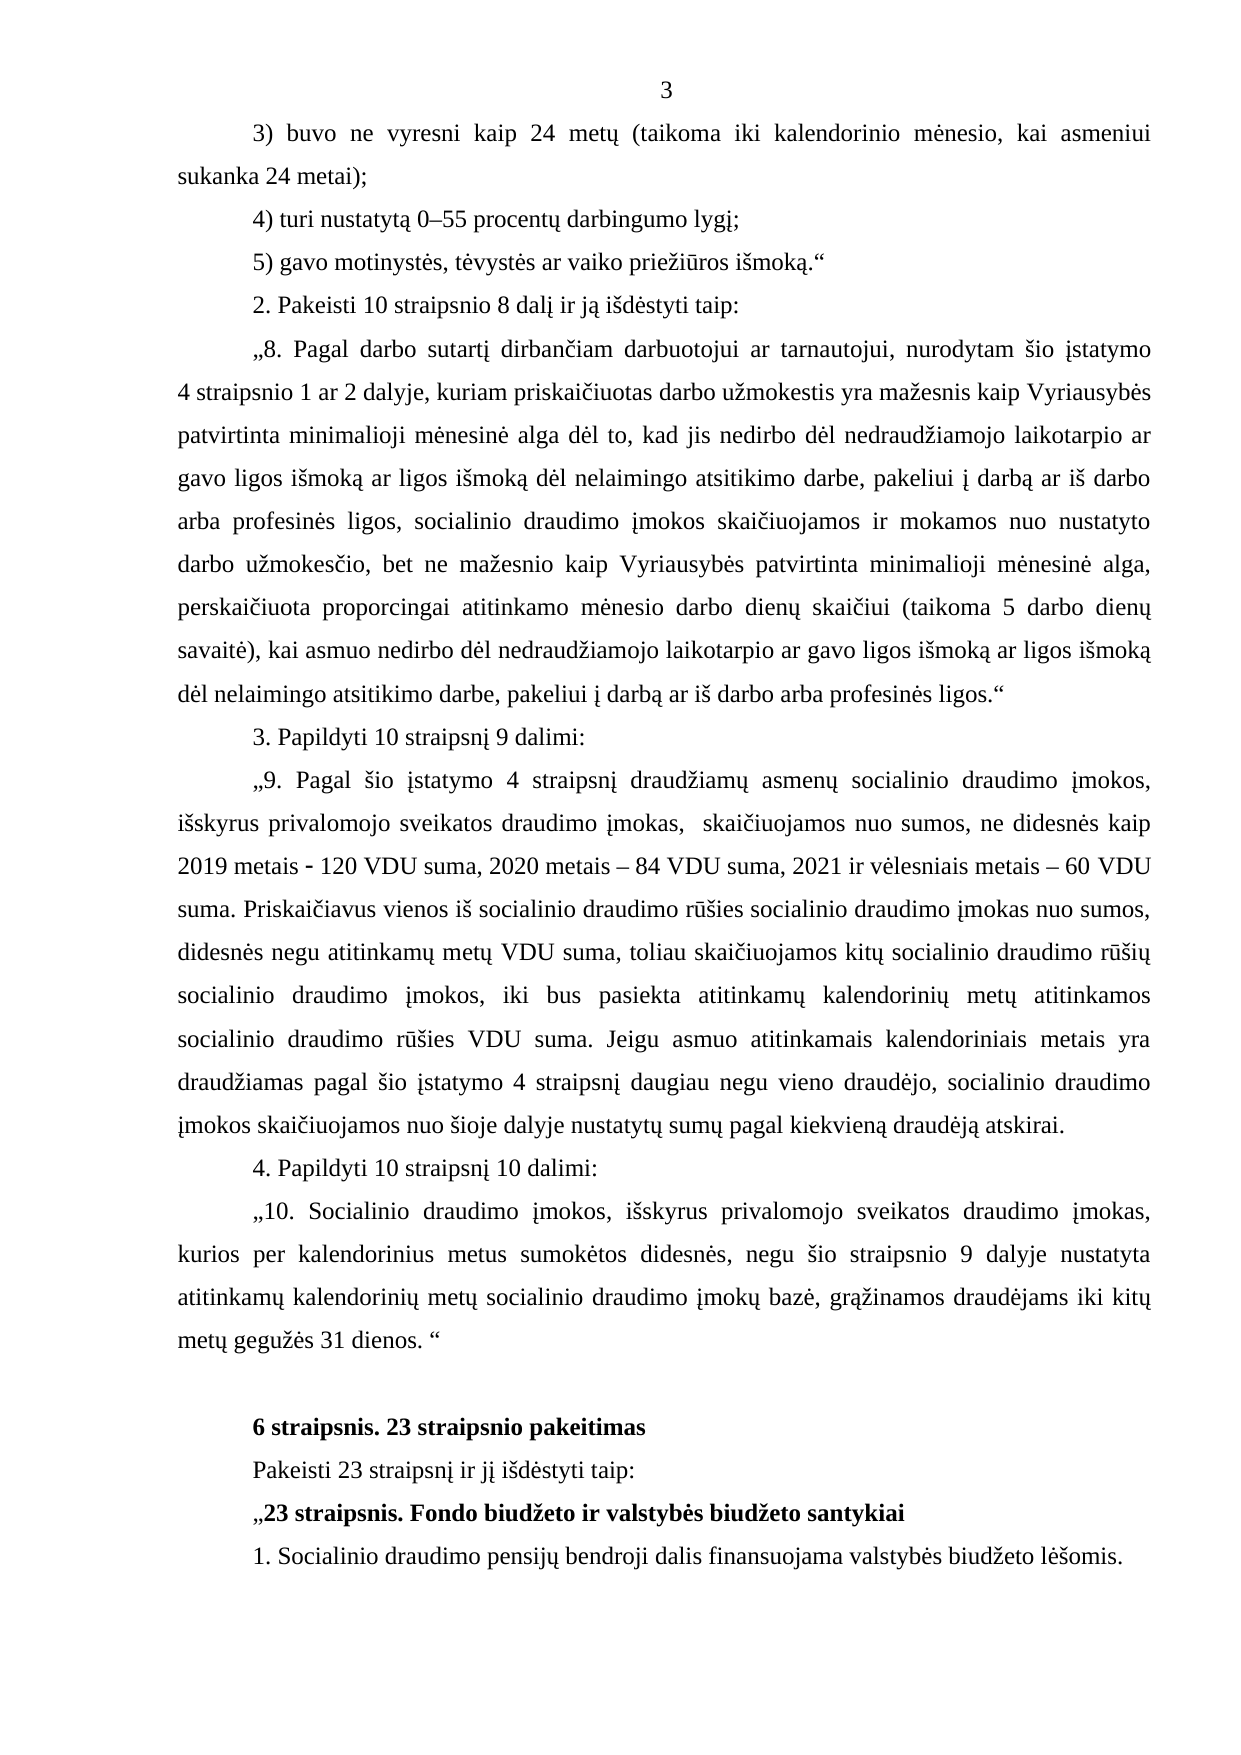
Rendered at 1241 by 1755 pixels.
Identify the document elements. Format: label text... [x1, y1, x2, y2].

text 3) buvo ne vyresni kaip 24 metų (taikoma iki kalendorinio mėnesio, kai asmeniui sukanka 24 metai); [177, 118, 1152, 190]
text 5) gavo motinystės, tėvystės ar vaiko priežiūros išmoką.“ [177, 247, 1152, 276]
text Pakeisti 23 straipsnį ir jį išdėstyti taip: [177, 1455, 1152, 1484]
text 4) turi nustatytą 0–55 procentų darbingumo lygį; [177, 204, 1152, 233]
text „23 straipsnis. Fondo biudžeto ir valstybės biudžeto santykiai [177, 1498, 1152, 1527]
text „9. Pagal šio įstatymo 4 straipsnį draudžiamų asmenų socialinio draudimo įmokos, išskyrus privalomojo sveikatos draudimo įmokas, skaičiuojamos nuo sumos, ne didesnės kaip 2019 metais  120 VDU suma, 2020 metais – 84 VDU suma, 2021 ir vėlesniais metais – 60 VDU suma. Priskaičiavus vienos iš socialinio draudimo rūšies socialinio draudimo įmokas nuo sumos, didesnės negu atitinkamų metų VDU suma, toliau skaičiuojamos kitų socialinio draudimo rūšių socialinio draudimo įmokos, iki bus pasiekta atitinkamų kalendorinių metų atitinkamos socialinio draudimo rūšies VDU suma. Jeigu asmuo atitinkamais kalendoriniais metais yra draudžiamas pagal šio įstatymo 4 straipsnį daugiau negu vieno draudėjo, socialinio draudimo įmokos skaičiuojamos nuo šioje dalyje nustatytų sumų pagal kiekvieną draudėją atskirai. [177, 765, 1152, 1139]
text 1. Socialinio draudimo pensijų bendroji dalis finansuojama valstybės biudžeto lėšomis. [177, 1541, 1152, 1570]
text „10. Socialinio draudimo įmokos, išskyrus privalomojo sveikatos draudimo įmokas, kurios per kalendorinius metus sumokėtos didesnės, negu šio straipsnio 9 dalyje nustatyta atitinkamų kalendorinių metų socialinio draudimo įmokų bazė, grąžinamos draudėjams iki kitų metų gegužės 31 dienos. “ [177, 1196, 1152, 1354]
text 2. Pakeisti 10 straipsnio 8 dalį ir ją išdėstyti taip: [177, 291, 1152, 319]
text „8. Pagal darbo sutartį dirbančiam darbuotojui ar tarnautojui, nurodytam šio įstatymo 4 straipsnio 1 ar 2 dalyje, kuriam priskaičiuotas darbo užmokestis yra mažesnis kaip Vyriausybės patvirtinta minimalioji mėnesinė alga dėl to, kad jis nedirbo dėl nedraudžiamojo laikotarpio ar gavo ligos išmoką ar ligos išmoką dėl nelaimingo atsitikimo darbe, pakeliui į darbą ar iš darbo arba profesinės ligos, socialinio draudimo įmokos skaičiuojamos ir mokamos nuo nustatyto darbo užmokesčio, bet ne mažesnio kaip Vyriausybės patvirtinta minimalioji mėnesinė alga, perskaičiuota proporcingai atitinkamo mėnesio darbo dienų skaičiui (taikoma 5 darbo dienų savaitė), kai asmuo nedirbo dėl nedraudžiamojo laikotarpio ar gavo ligos išmoką ar ligos išmoką dėl nelaimingo atsitikimo darbe, pakeliui į darbą ar iš darbo arba profesinės ligos.“ [177, 334, 1152, 707]
text 6 straipsnis. 23 straipsnio pakeitimas [177, 1412, 1152, 1441]
text 3. Papildyti 10 straipsnį 9 dalimi: [177, 722, 1152, 751]
text 4. Papildyti 10 straipsnį 10 dalimi: [177, 1153, 1152, 1182]
